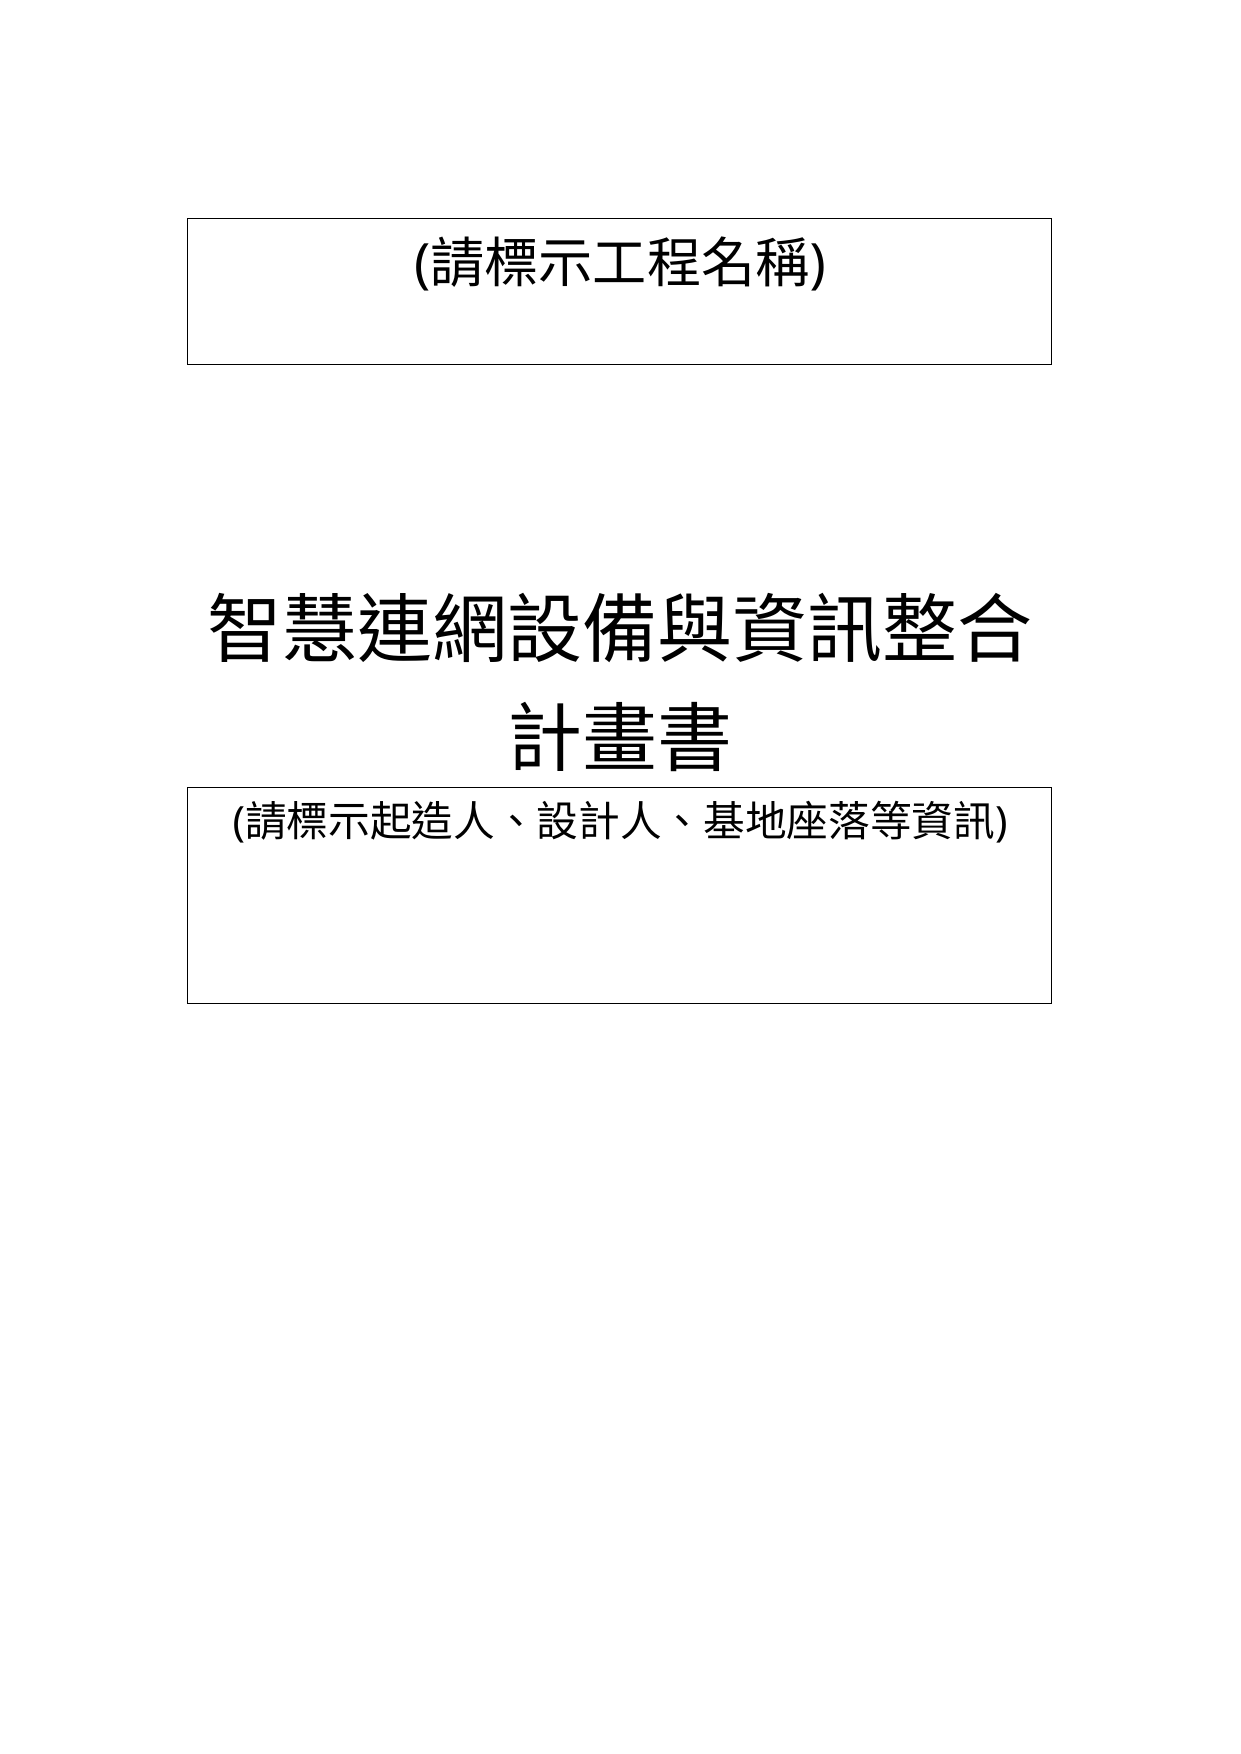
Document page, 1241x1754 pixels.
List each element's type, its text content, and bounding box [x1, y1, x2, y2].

table_header (請標示工程名稱) [188, 219, 1051, 364]
table_header (請標示起造人、設計人、基地座落等資訊) [188, 788, 1051, 1003]
text 智慧連網設備與資訊整合計畫書 [187, 570, 1053, 787]
